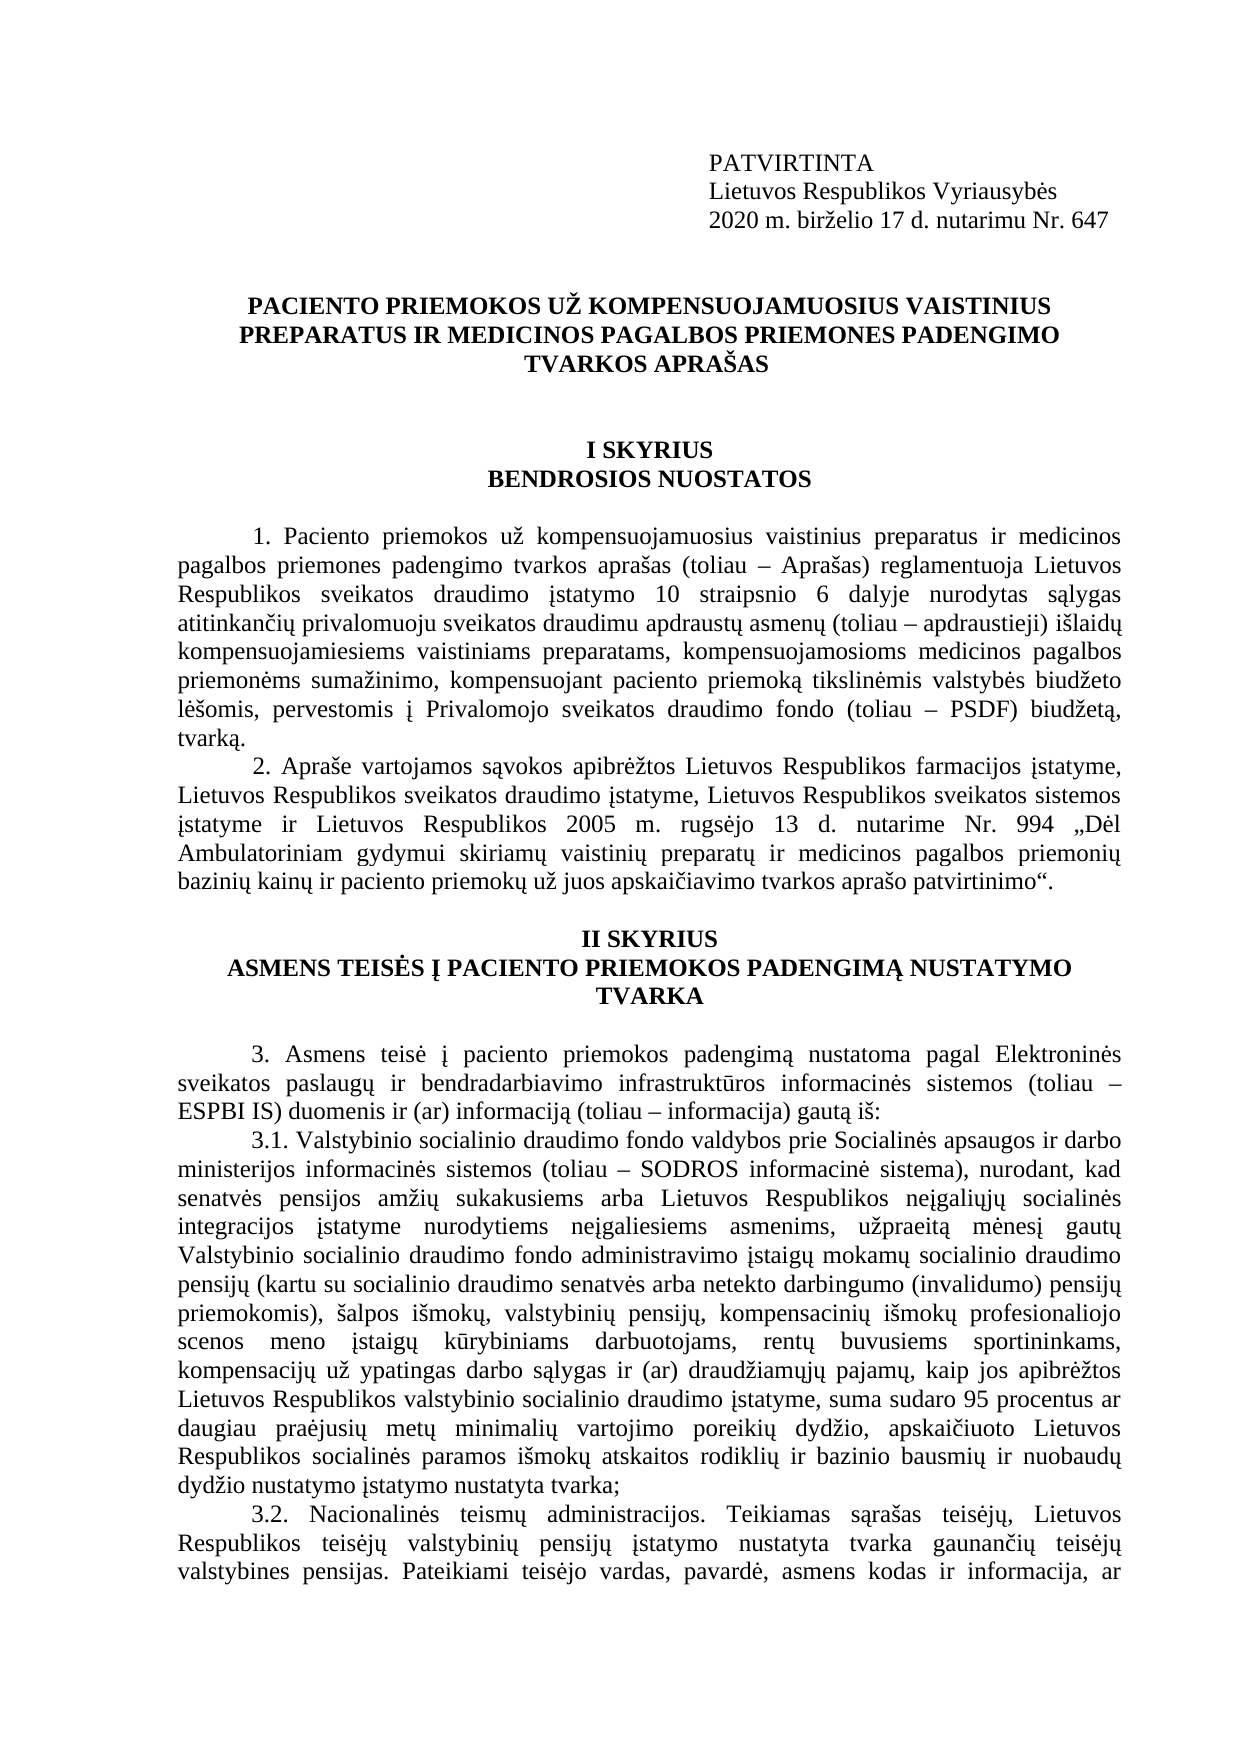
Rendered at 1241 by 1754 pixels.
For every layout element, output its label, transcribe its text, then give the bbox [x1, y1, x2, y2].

text BENDROSIOS NUOSTATOS [177, 464, 1122, 493]
text 3.2. Nacionalinės teismų administracijos. Teikiamas sąrašas teisėjų, Lietuvos Respublikos teisėjų valstybinių pensijų įstatymo nustatyta tvarka gaunančių teisėjų valstybines pensijas. Pateikiami teisėjo vardas, pavardė, asmens kodas ir informacija, ar [177, 1499, 1122, 1585]
text PACIENTO PRIEMOKOS UŽ KOMPENSUOJAMUOSIUS VAISTINIUS PREPARATUS IR MEDICINOS PAGALBOS PRIEMONES PADENGIMO TVARKOS APRAŠAS [177, 291, 1122, 378]
text PATVIRTINTA [177, 148, 1122, 176]
text II SKYRIUS [177, 924, 1122, 953]
text Lietuvos Respublikos Vyriausybės [177, 176, 1122, 205]
text 2020 m. birželio 17 d. nutarimu Nr. 647 [177, 205, 1122, 234]
text ASMENS teisės į paciento priemokos padengimą nustatymo tvarkA [177, 953, 1122, 1010]
text I SKYRIUS [177, 435, 1122, 464]
text 3.1. Valstybinio socialinio draudimo fondo valdybos prie Socialinės apsaugos ir darbo ministerijos informacinės sistemos (toliau – SODROS informacinė sistema), nurodant, kad senatvės pensijos amžių sukakusiems arba Lietuvos Respublikos neįgaliųjų socialinės integracijos įstatyme nurodytiems neįgaliesiems asmenims, užpraeitą mėnesį gautų Valstybinio socialinio draudimo fondo administravimo įstaigų mokamų socialinio draudimo pensijų (kartu su socialinio draudimo senatvės arba netekto darbingumo (invalidumo) pensijų priemokomis), šalpos išmokų, valstybinių pensijų, kompensacinių išmokų profesionaliojo scenos meno įstaigų kūrybiniams darbuotojams, rentų buvusiems sportininkams, kompensacijų už ypatingas darbo sąlygas ir (ar) draudžiamųjų pajamų, kaip jos apibrėžtos Lietuvos Respublikos valstybinio socialinio draudimo įstatyme, suma sudaro 95 procentus ar daugiau praėjusių metų minimalių vartojimo poreikių dydžio, apskaičiuoto Lietuvos Respublikos socialinės paramos išmokų atskaitos rodiklių ir bazinio bausmių ir nuobaudų dydžio nustatymo įstatymo nustatyta tvarka; [177, 1125, 1122, 1499]
text 1. Paciento priemokos už kompensuojamuosius vaistinius preparatus ir medicinos pagalbos priemones padengimo tvarkos aprašas (toliau – Aprašas) reglamentuoja Lietuvos Respublikos sveikatos draudimo įstatymo 10 straipsnio 6 dalyje nurodytas sąlygas atitinkančių privalomuoju sveikatos draudimu apdraustų asmenų (toliau – apdraustieji) išlaidų kompensuojamiesiems vaistiniams preparatams, kompensuojamosioms medicinos pagalbos priemonėms sumažinimo, kompensuojant paciento priemoką tikslinėmis valstybės biudžeto lėšomis, pervestomis į Privalomojo sveikatos draudimo fondo (toliau – PSDF) biudžetą, tvarką. [177, 521, 1122, 751]
text 3. Asmens teisė į paciento priemokos padengimą nustatoma pagal Elektroninės sveikatos paslaugų ir bendradarbiavimo infrastruktūros informacinės sistemos (toliau – ESPBI IS) duomenis ir (ar) informaciją (toliau – informacija) gautą iš: [177, 1039, 1122, 1125]
text 2. Apraše vartojamos sąvokos apibrėžtos Lietuvos Respublikos farmacijos įstatyme, Lietuvos Respublikos sveikatos draudimo įstatyme, Lietuvos Respublikos sveikatos sistemos įstatyme ir Lietuvos Respublikos 2005 m. rugsėjo 13 d. nutarime Nr. 994 „Dėl Ambulatoriniam gydymui skiriamų vaistinių preparatų ir medicinos pagalbos priemonių bazinių kainų ir paciento priemokų už juos apskaičiavimo tvarkos aprašo patvirtinimo“. [177, 751, 1122, 895]
